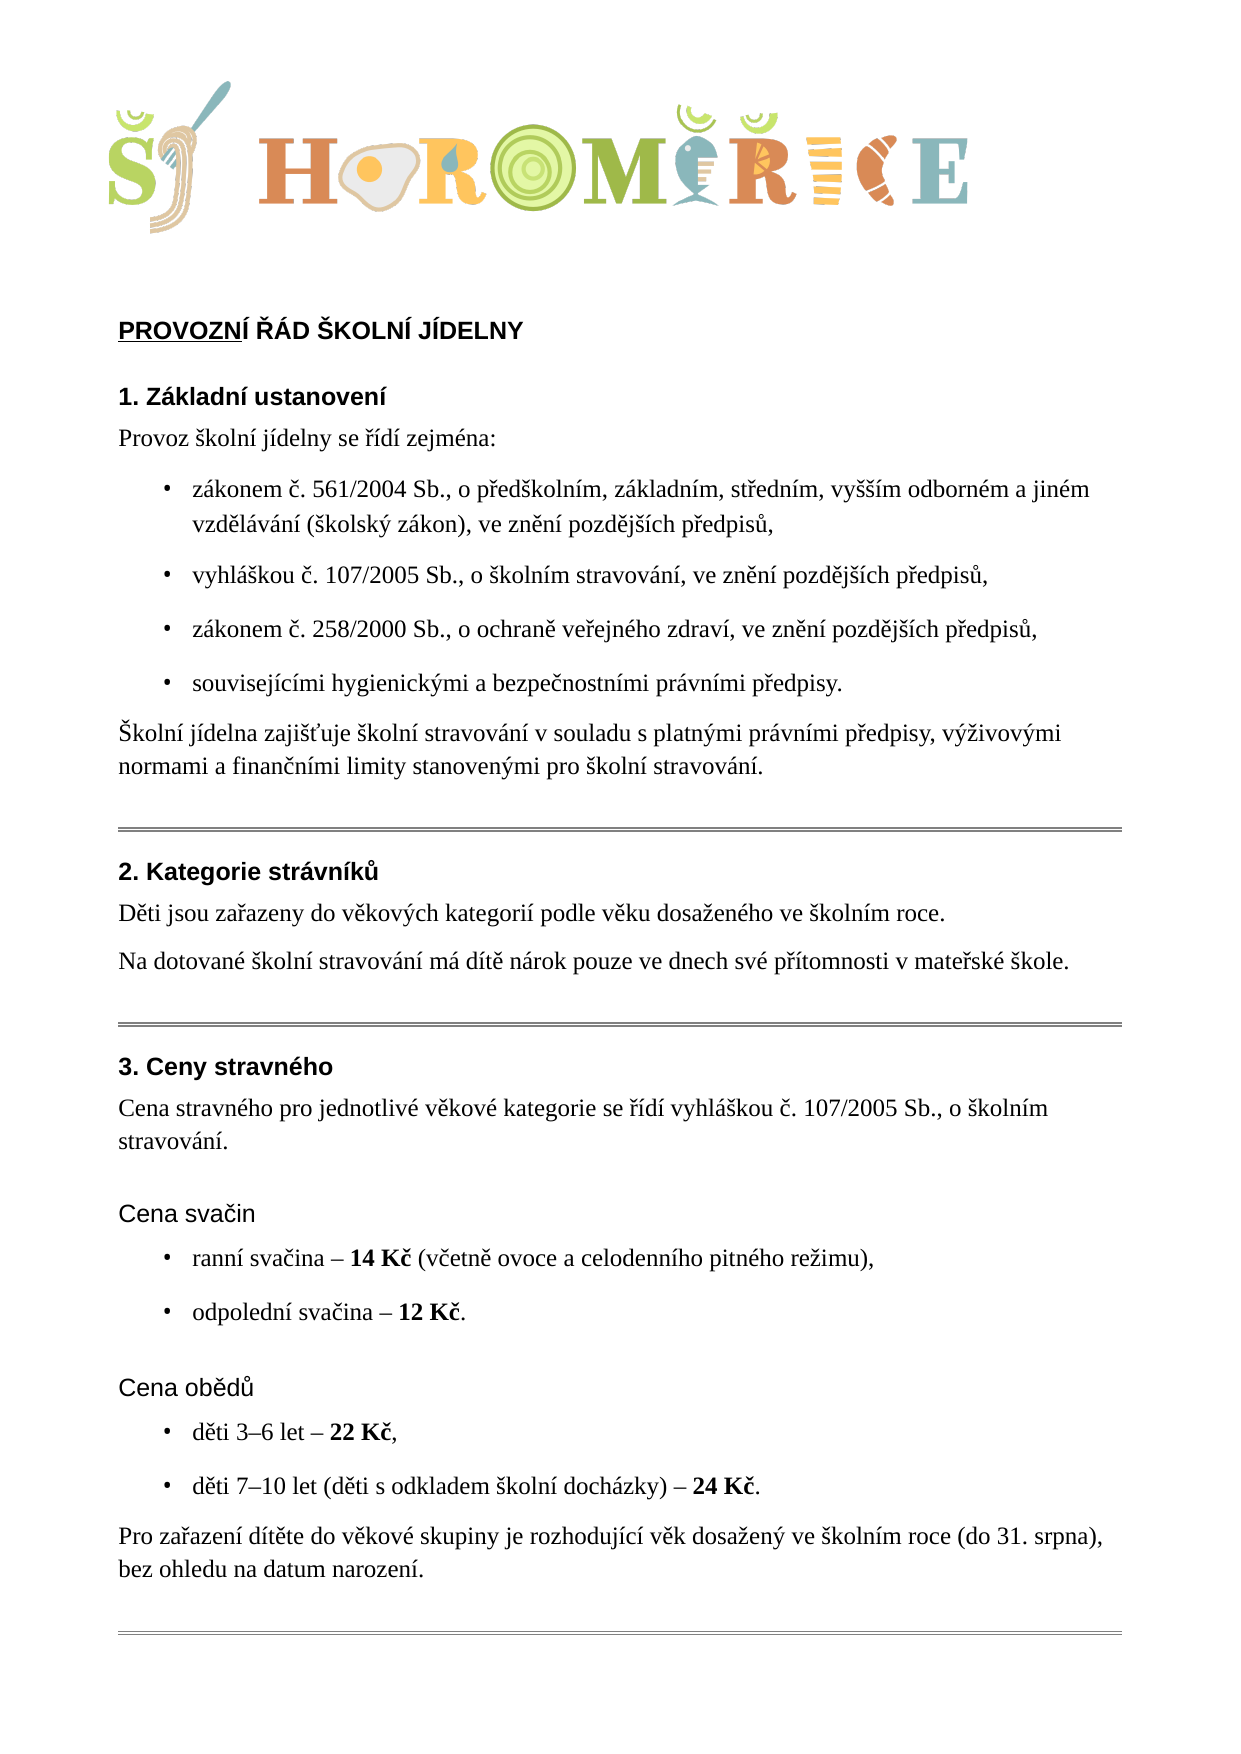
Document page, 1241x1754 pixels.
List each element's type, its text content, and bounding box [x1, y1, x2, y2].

subtitle Cena obědů [118, 1372, 1122, 1401]
subtitle PROVOZNÍ ŘÁD ŠKOLNÍ JÍDELNY [118, 316, 1122, 344]
text Školní jídelna zajišťuje školní stravování v souladu s platnými právními předpisy, výživovými normami a finančními limity stanovenými pro školní stravování. [118, 718, 1122, 780]
text Na dotované školní stravování má dítě nárok pouze ve dnech své přítomnosti v mateřské škole. [118, 946, 1122, 974]
text Pro zařazení dítěte do věkové skupiny je rozhodující věk dosažený ve školním roce (do 31. srpna), bez ohledu na datum narození. [118, 1521, 1122, 1583]
subtitle Cena svačin [118, 1199, 1122, 1227]
list odpolední svačina – 12 Kč. [162, 1294, 1122, 1328]
subtitle 2. Kategorie strávníků [118, 857, 1122, 886]
list souvisejícími hygienickými a bezpečnostními právními předpisy. [162, 664, 1122, 698]
list děti 3–6 let – 22 Kč, [162, 1414, 1122, 1448]
text Provoz školní jídelny se řídí zejména: [118, 423, 1122, 452]
picture [108, 81, 968, 235]
text Cena stravného pro jednotlivé věkové kategorie se řídí vyhláškou č. 107/2005 Sb., o školním stravování. [118, 1093, 1122, 1155]
text Děti jsou zařazeny do věkových kategorií podle věku dosaženého ve školním roce. [118, 898, 1122, 927]
list zákonem č. 561/2004 Sb., o předškolním, základním, středním, vyšším odborném a jiném vzdělávání (školský zákon), ve znění pozdějších předpisů, [162, 471, 1122, 538]
subtitle 3. Ceny stravného [118, 1052, 1122, 1081]
list ranní svačina – 14 Kč (včetně ovoce a celodenního pitného režimu), [162, 1240, 1122, 1274]
subtitle 1. Základní ustanovení [118, 382, 1122, 411]
list zákonem č. 258/2000 Sb., o ochraně veřejného zdraví, ve znění pozdějších předpisů, [162, 610, 1122, 644]
list děti 7–10 let (děti s odkladem školní docházky) – 24 Kč. [162, 1467, 1122, 1502]
list vyhláškou č. 107/2005 Sb., o školním stravování, ve znění pozdějších předpisů, [162, 557, 1122, 591]
